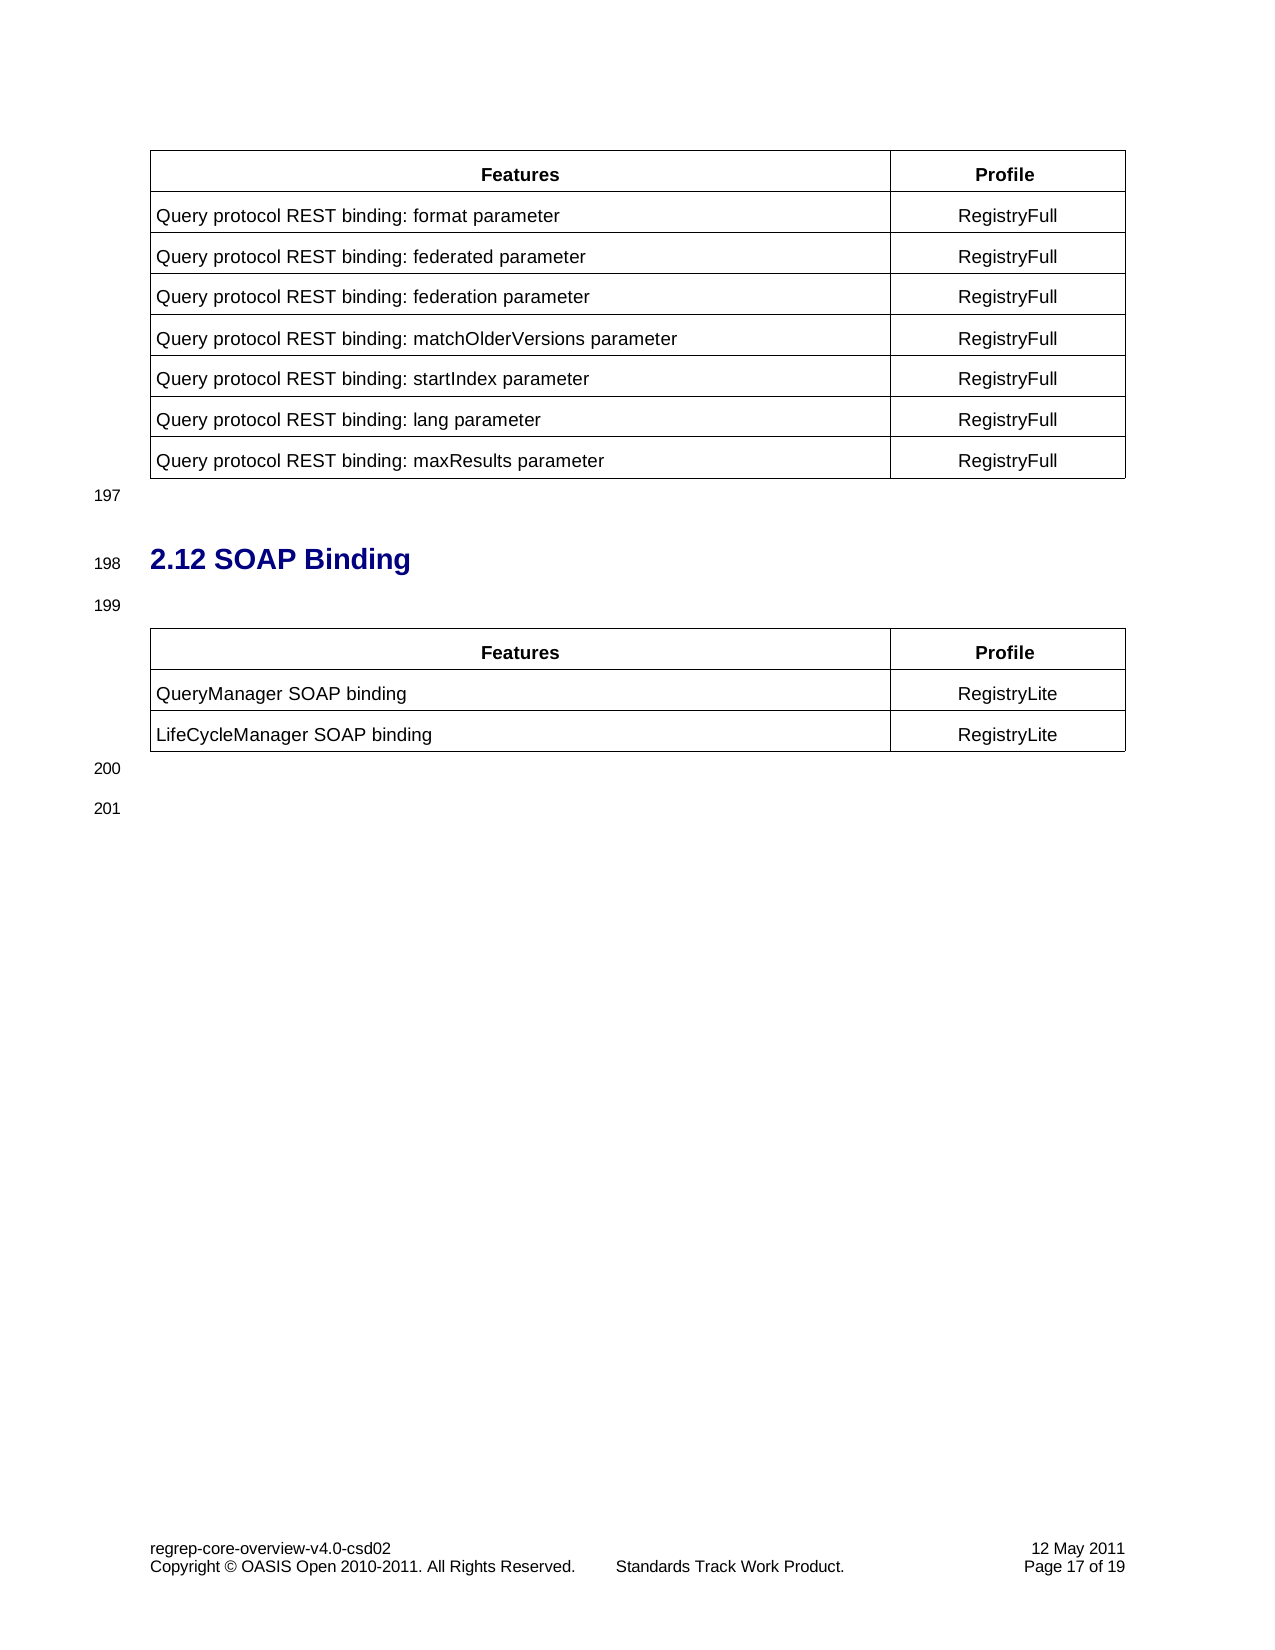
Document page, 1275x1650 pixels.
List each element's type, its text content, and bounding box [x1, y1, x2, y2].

table_cell RegistryFull [891, 274, 1125, 314]
table_cell Query protocol REST binding: format parameter [151, 192, 890, 232]
table_cell LifeCycleManager SOAP binding [151, 711, 890, 751]
table_cell Query protocol REST binding: startIndex parameter [151, 356, 890, 396]
table_header Profile [891, 151, 1125, 191]
subtitle SOAP Binding [150, 543, 1125, 575]
table_cell Query protocol REST binding: matchOlderVersions parameter [151, 315, 890, 355]
table_cell RegistryFull [891, 437, 1125, 478]
table_cell RegistryLite [891, 670, 1125, 710]
table_cell Query protocol REST binding: lang parameter [151, 397, 890, 436]
table_header Features [151, 629, 890, 669]
table_header Features [151, 151, 890, 191]
table_cell RegistryLite [891, 711, 1125, 751]
table_cell RegistryFull [891, 356, 1125, 396]
table_cell RegistryFull [891, 192, 1125, 232]
table_cell RegistryFull [891, 315, 1125, 355]
table_cell QueryManager SOAP binding [151, 670, 890, 710]
table_cell RegistryFull [891, 397, 1125, 436]
table_cell RegistryFull [891, 233, 1125, 273]
table_cell Query protocol REST binding: maxResults parameter [151, 437, 890, 478]
table_header Profile [891, 629, 1125, 669]
table_cell Query protocol REST binding: federated parameter [151, 233, 890, 273]
table_cell Query protocol REST binding: federation parameter [151, 274, 890, 314]
